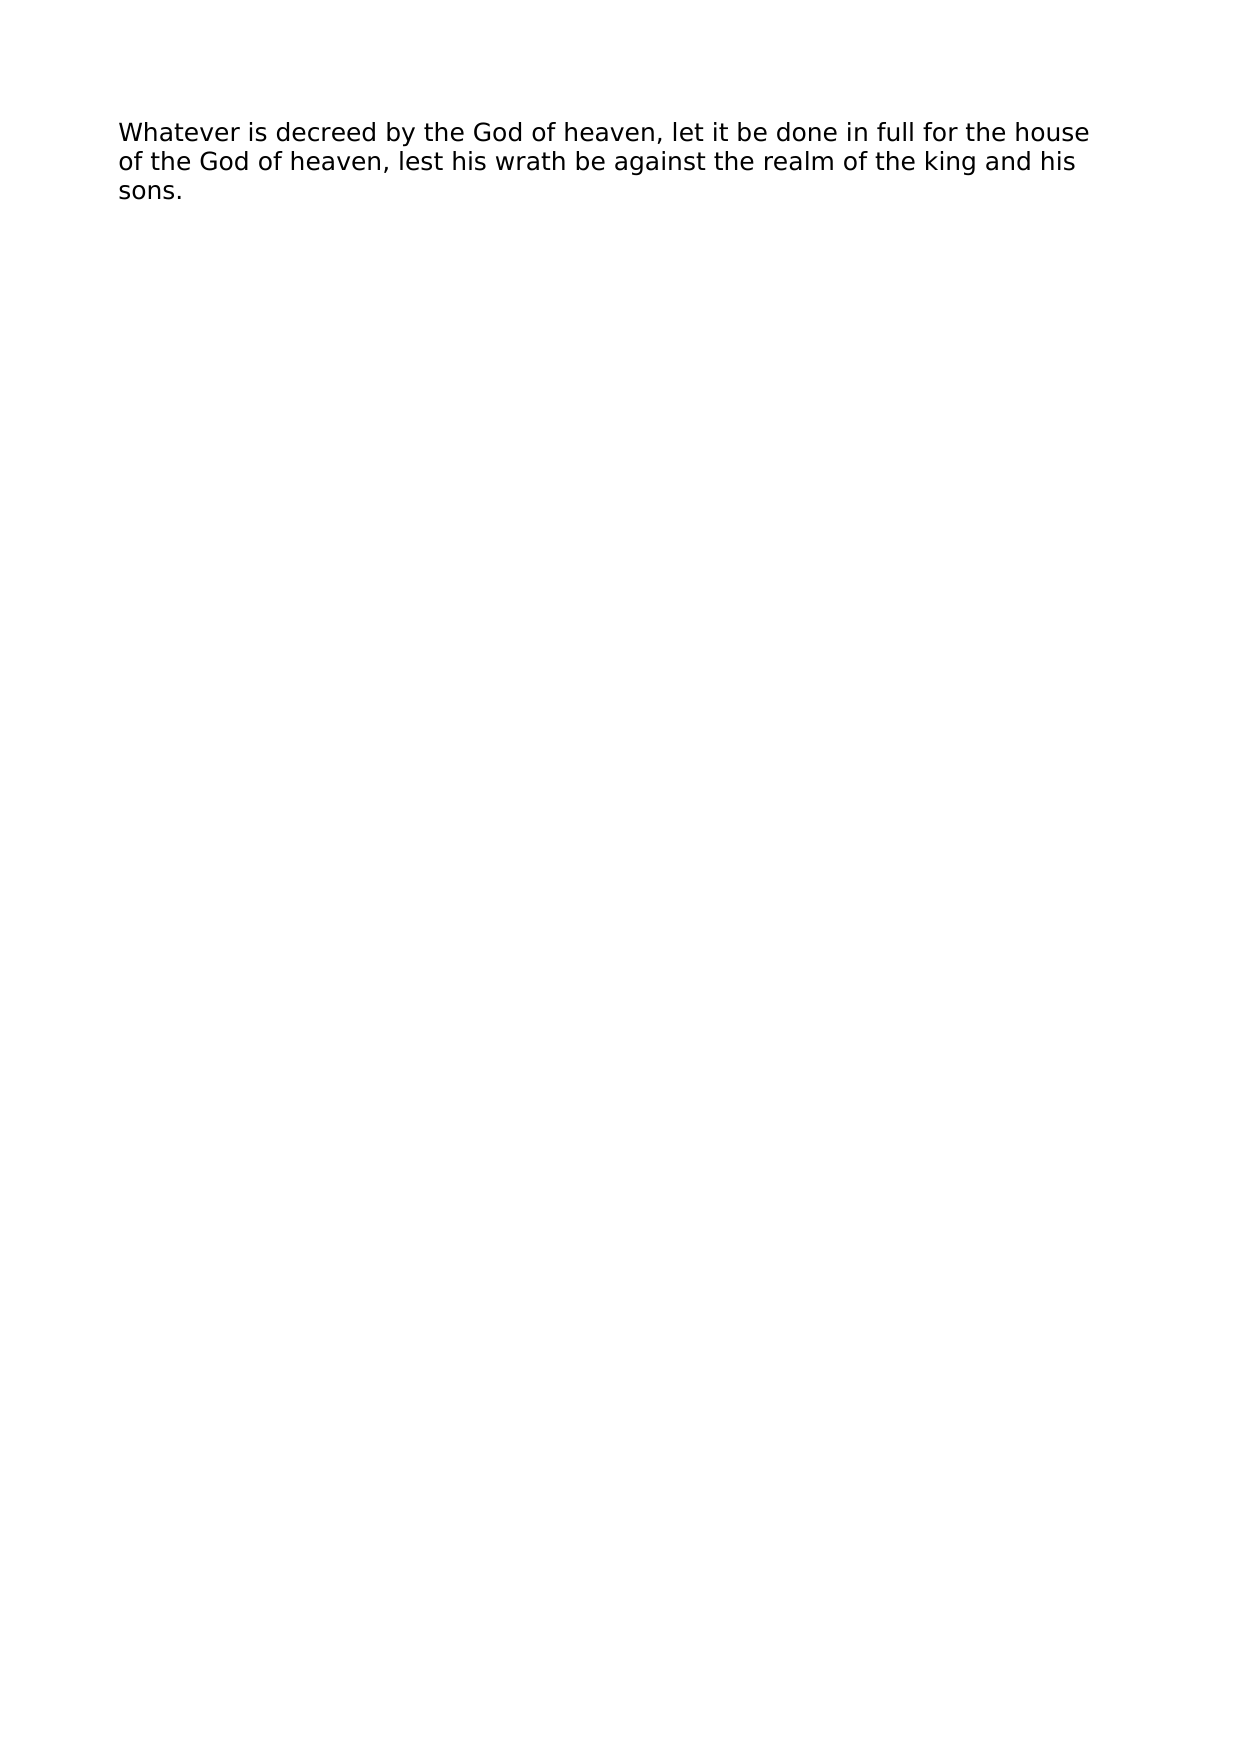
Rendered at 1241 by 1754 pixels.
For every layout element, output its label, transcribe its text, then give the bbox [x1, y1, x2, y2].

text Whatever is decreed by the God of heaven, let it be done in full for the house of the God of heaven, lest his wrath be against the realm of the king and his sons. [118, 118, 1122, 206]
